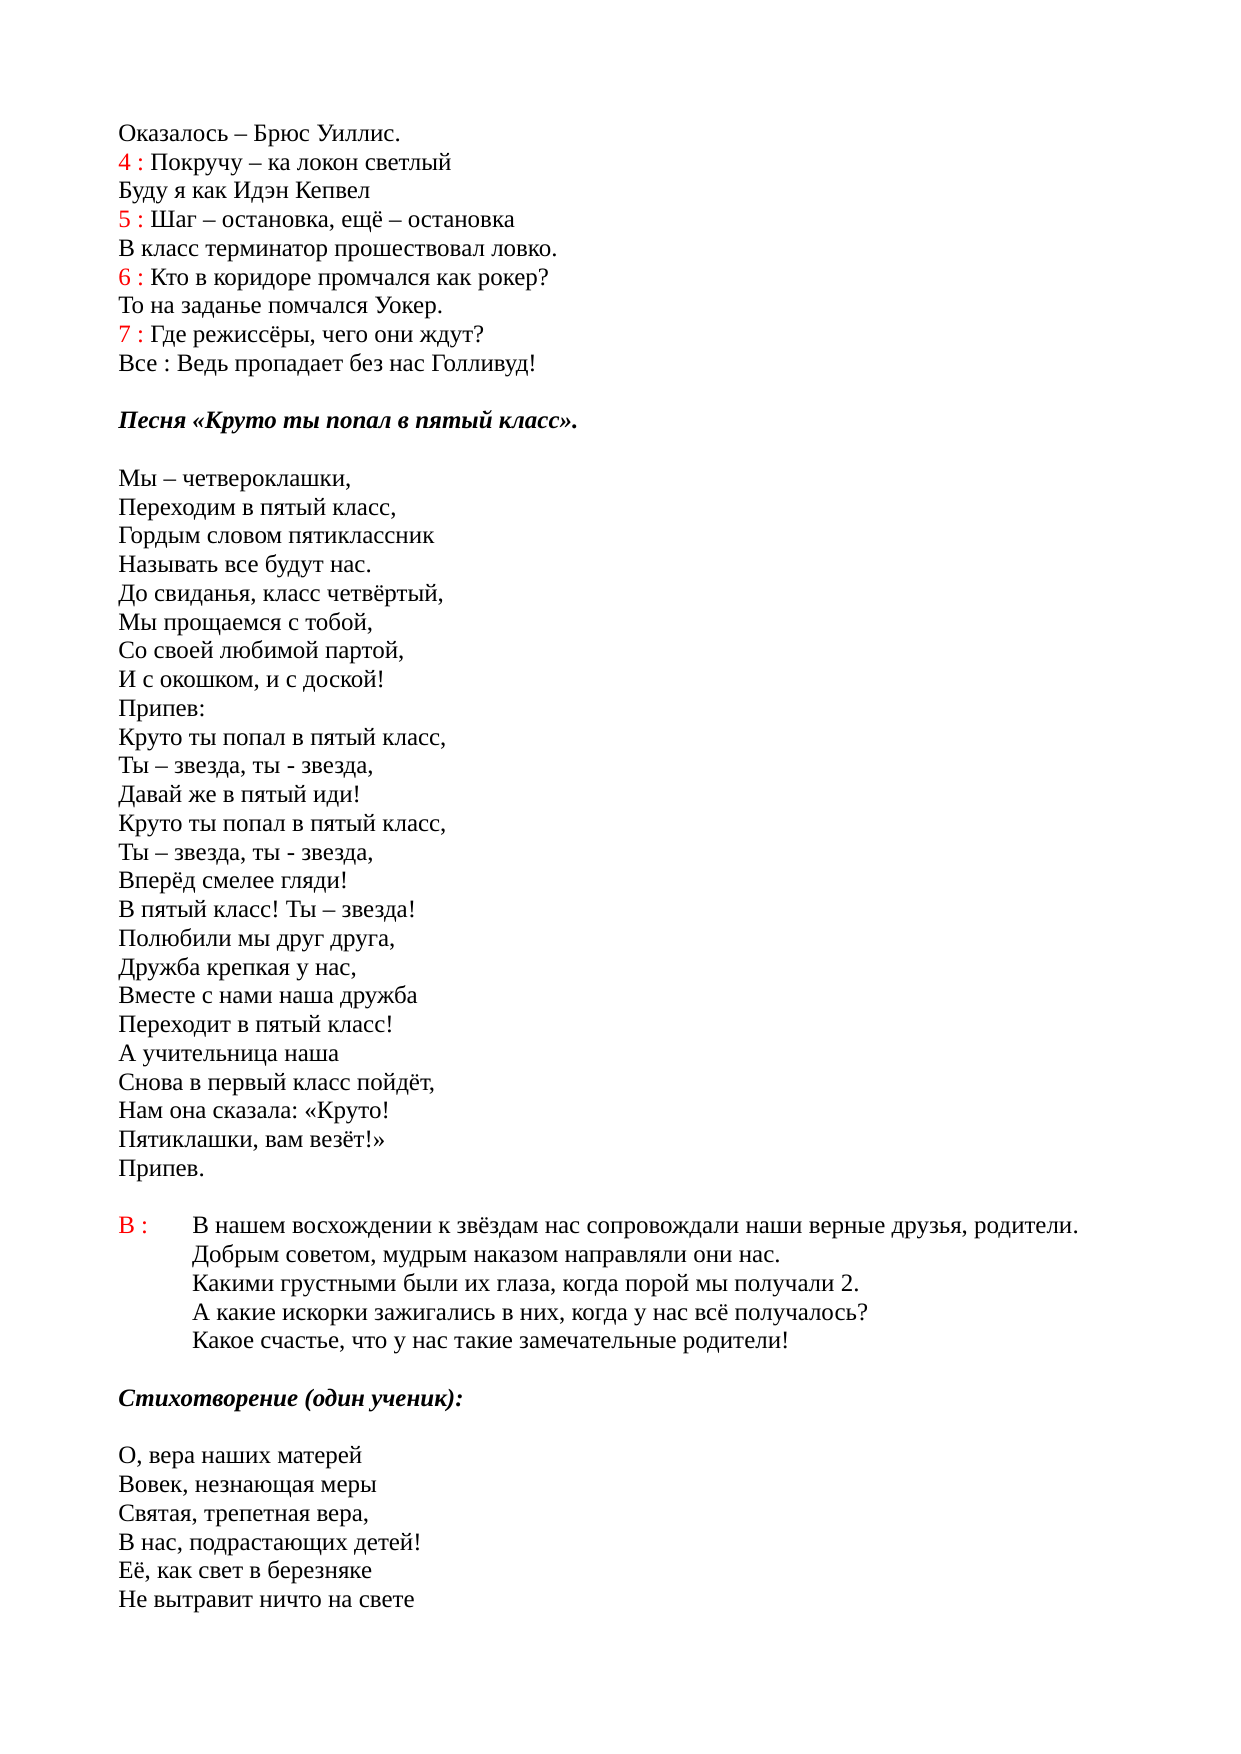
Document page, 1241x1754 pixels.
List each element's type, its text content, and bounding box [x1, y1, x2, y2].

text Снова в первый класс пойдёт, [118, 1067, 1122, 1096]
text В нас, подрастающих детей! [118, 1527, 1122, 1556]
text Вместе с нами наша дружба [118, 981, 1122, 1009]
text 5 : Шаг – остановка, ещё – остановка [118, 204, 1122, 233]
text Ты – звезда, ты - звезда, [118, 751, 1122, 779]
text Святая, трепетная вера, [118, 1498, 1122, 1527]
text 6 : Кто в коридоре промчался как рокер? [118, 262, 1122, 291]
text Вовек, незнающая меры [118, 1469, 1122, 1498]
text Дружба крепкая у нас, [118, 952, 1122, 981]
text Припев: [118, 693, 1122, 722]
text Вперёд смелее гляди! [118, 866, 1122, 894]
text Переходим в пятый класс, [118, 492, 1122, 521]
text Со своей любимой партой, [118, 636, 1122, 664]
text О, вера наших матерей [118, 1441, 1122, 1469]
text Оказалось – Брюс Уиллис. [118, 118, 1122, 147]
text Нам она сказала: «Круто! [118, 1096, 1122, 1124]
text Припев. [118, 1153, 1122, 1182]
text В : В нашем восхождении к звёздам нас сопровождали наши верные друзья, родители. [118, 1211, 1122, 1239]
text Добрым советом, мудрым наказом направляли они нас. [118, 1239, 1122, 1268]
text А какие искорки зажигались в них, когда у нас всё получалось? [118, 1297, 1122, 1326]
text Круто ты попал в пятый класс, [118, 808, 1122, 837]
text А учительница наша [118, 1038, 1122, 1067]
text Песня «Круто ты попал в пятый класс». [118, 406, 1122, 434]
text И с окошком, и с доской! [118, 664, 1122, 693]
text То на заданье помчался Уокер. [118, 291, 1122, 319]
text Пятиклашки, вам везёт!» [118, 1124, 1122, 1153]
text Называть все будут нас. [118, 549, 1122, 578]
text 4 : Покручу – ка локон светлый [118, 147, 1122, 176]
text Гордым словом пятиклассник [118, 521, 1122, 549]
text Не вытравит ничто на свете [118, 1584, 1122, 1613]
text Мы прощаемся с тобой, [118, 607, 1122, 636]
text В класс терминатор прошествовал ловко. [118, 233, 1122, 262]
text Буду я как Идэн Кепвел [118, 176, 1122, 204]
text До свиданья, класс четвёртый, [118, 578, 1122, 607]
text 7 : Где режиссёры, чего они ждут? [118, 319, 1122, 348]
text В пятый класс! Ты – звезда! [118, 894, 1122, 923]
text Её, как свет в березняке [118, 1556, 1122, 1584]
text Какое счастье, что у нас такие замечательные родители! [118, 1326, 1122, 1354]
text Ты – звезда, ты - звезда, [118, 837, 1122, 866]
text Полюбили мы друг друга, [118, 923, 1122, 952]
text Круто ты попал в пятый класс, [118, 722, 1122, 751]
text Все : Ведь пропадает без нас Голливуд! [118, 348, 1122, 377]
text Мы – четвероклашки, [118, 463, 1122, 492]
text Давай же в пятый иди! [118, 779, 1122, 808]
text Переходит в пятый класс! [118, 1009, 1122, 1038]
text Стихотворение (один ученик): [118, 1383, 1122, 1412]
text Какими грустными были их глаза, когда порой мы получали 2. [118, 1268, 1122, 1297]
